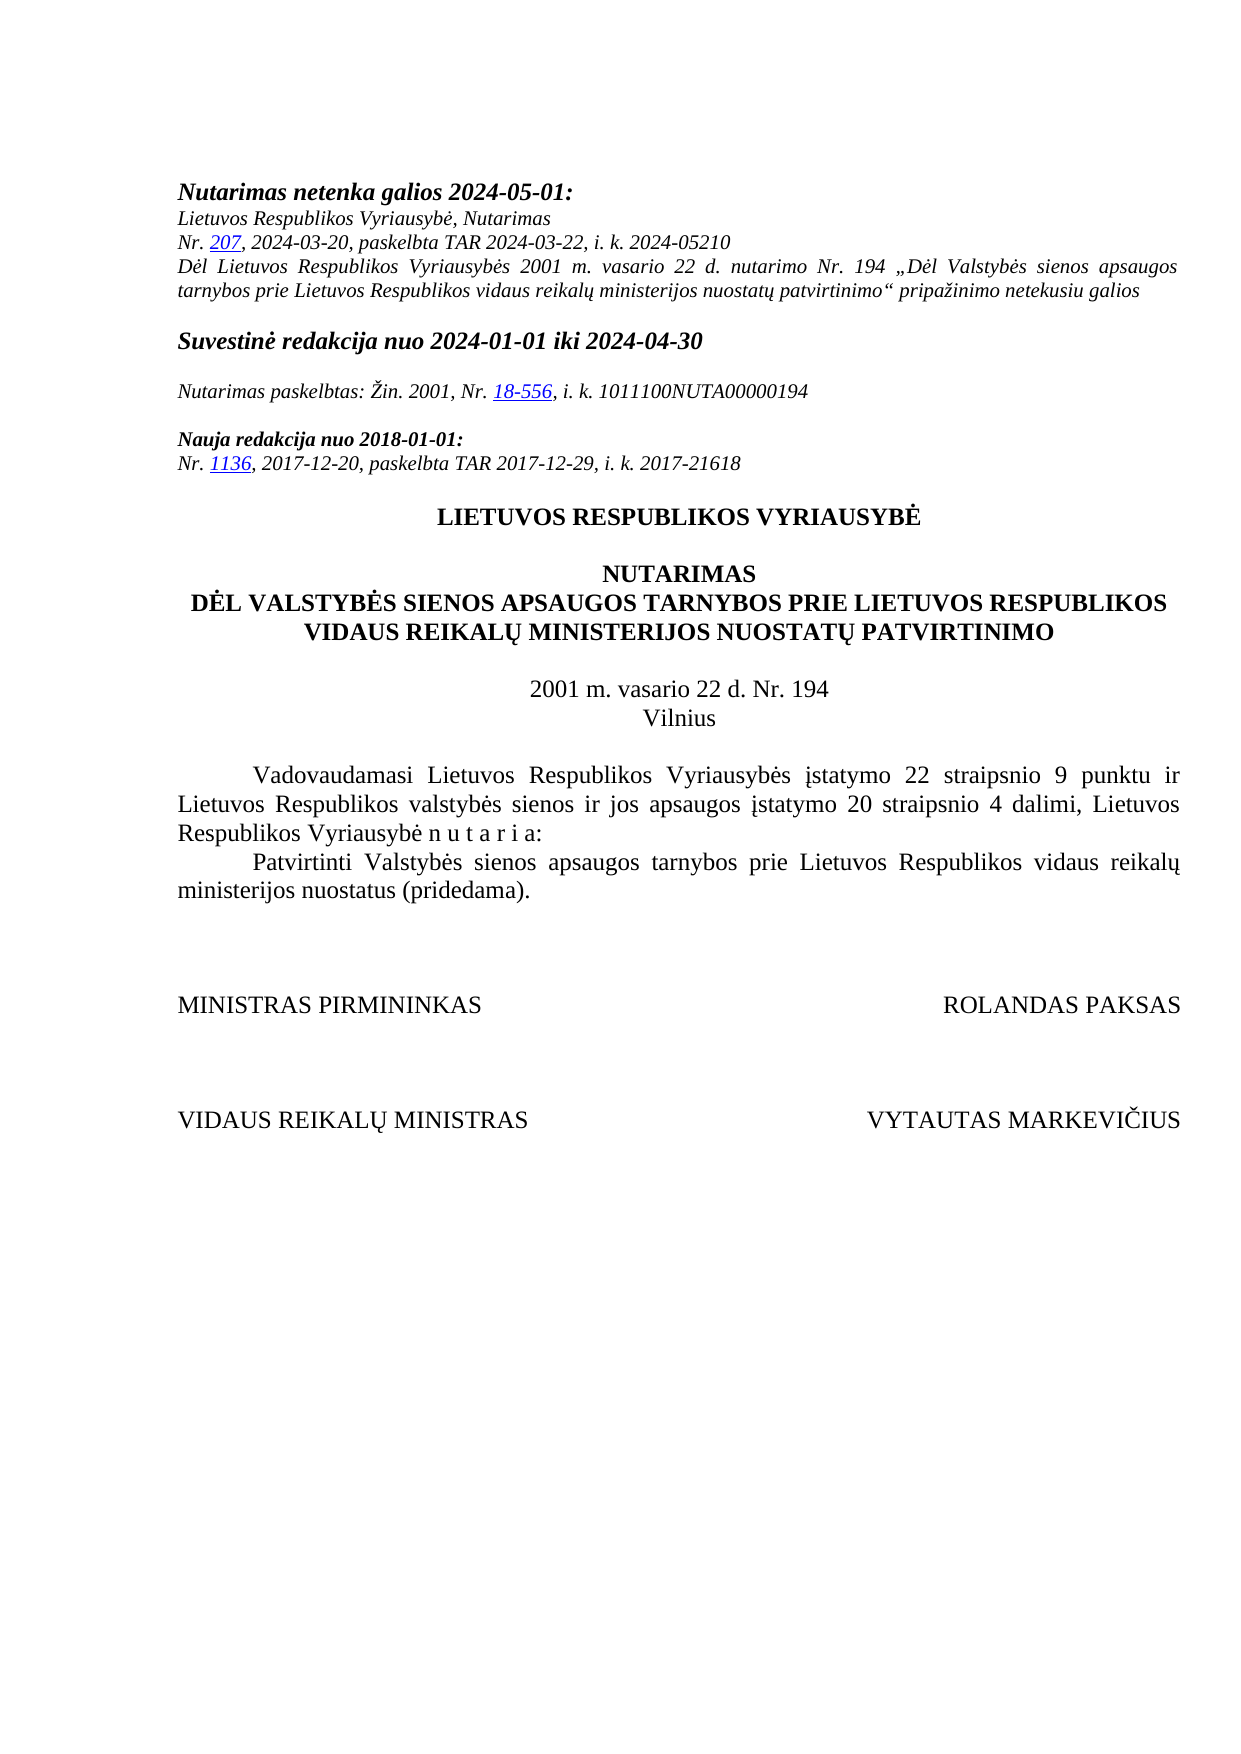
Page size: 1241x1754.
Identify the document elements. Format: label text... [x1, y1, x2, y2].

text Ministras Pirmininkas Rolandas Paksas [177, 990, 1181, 1019]
text Nauja redakcija nuo 2018-01-01: [177, 427, 1181, 451]
text Nutarimas paskelbtas: Žin. 2001, Nr. 18-556, i. k. 1011100NUTA00000194 [177, 379, 1181, 403]
text Dėl Lietuvos Respublikos Vyriausybės 2001 m. vasario 22 d. nutarimo Nr. 194 „Dėl Valstybės sienos apsaugos tarnybos prie Lietuvos Respublikos vidaus reikalų ministerijos nuostatų patvirtinimo“ pripažinimo netekusiu galios [177, 254, 1181, 302]
text Nutarimas netenka galios 2024-05-01: [177, 177, 1181, 206]
text Patvirtinti Valstybės sienos apsaugos tarnybos prie Lietuvos Respublikos vidaus reikalų ministerijos nuostatus (pridedama). [177, 847, 1181, 904]
text 2001 m. vasario 22 d. Nr. 194 [177, 674, 1181, 703]
text Nr. 207, 2024-03-20, paskelbta TAR 2024-03-22, i. k. 2024-05210 [177, 230, 1181, 254]
text Nr. 1136, 2017-12-20, paskelbta TAR 2017-12-29, i. k. 2017-21618 [177, 451, 1181, 475]
text Vadovaudamasi Lietuvos Respublikos Vyriausybės įstatymo 22 straipsnio 9 punktu ir Lietuvos Respublikos valstybės sienos ir jos apsaugos įstatymo 20 straipsnio 4 dalimi, Lietuvos Respublikos Vyriausybė n u t a r i a: [177, 760, 1181, 847]
text LIETUVOS RESPUBLIKOS VYRIAUSYBĖ [177, 502, 1181, 530]
text NUTARIMAS [177, 559, 1181, 588]
text DĖL VALSTYBĖS SIENOS APSAUGOS TARNYBOS PRIE LIETUVOS RESPUBLIKOS VIDAUS REIKALŲ MINISTERIJOS NUOSTATŲ PATVIRTINIMO [177, 588, 1181, 645]
text Lietuvos Respublikos Vyriausybė, Nutarimas [177, 206, 1181, 230]
text Suvestinė redakcija nuo 2024-01-01 iki 2024-04-30 [177, 326, 1181, 355]
text Vilnius [177, 703, 1181, 732]
text Vidaus reikalų ministras Vytautas Markevičius [177, 1105, 1181, 1134]
